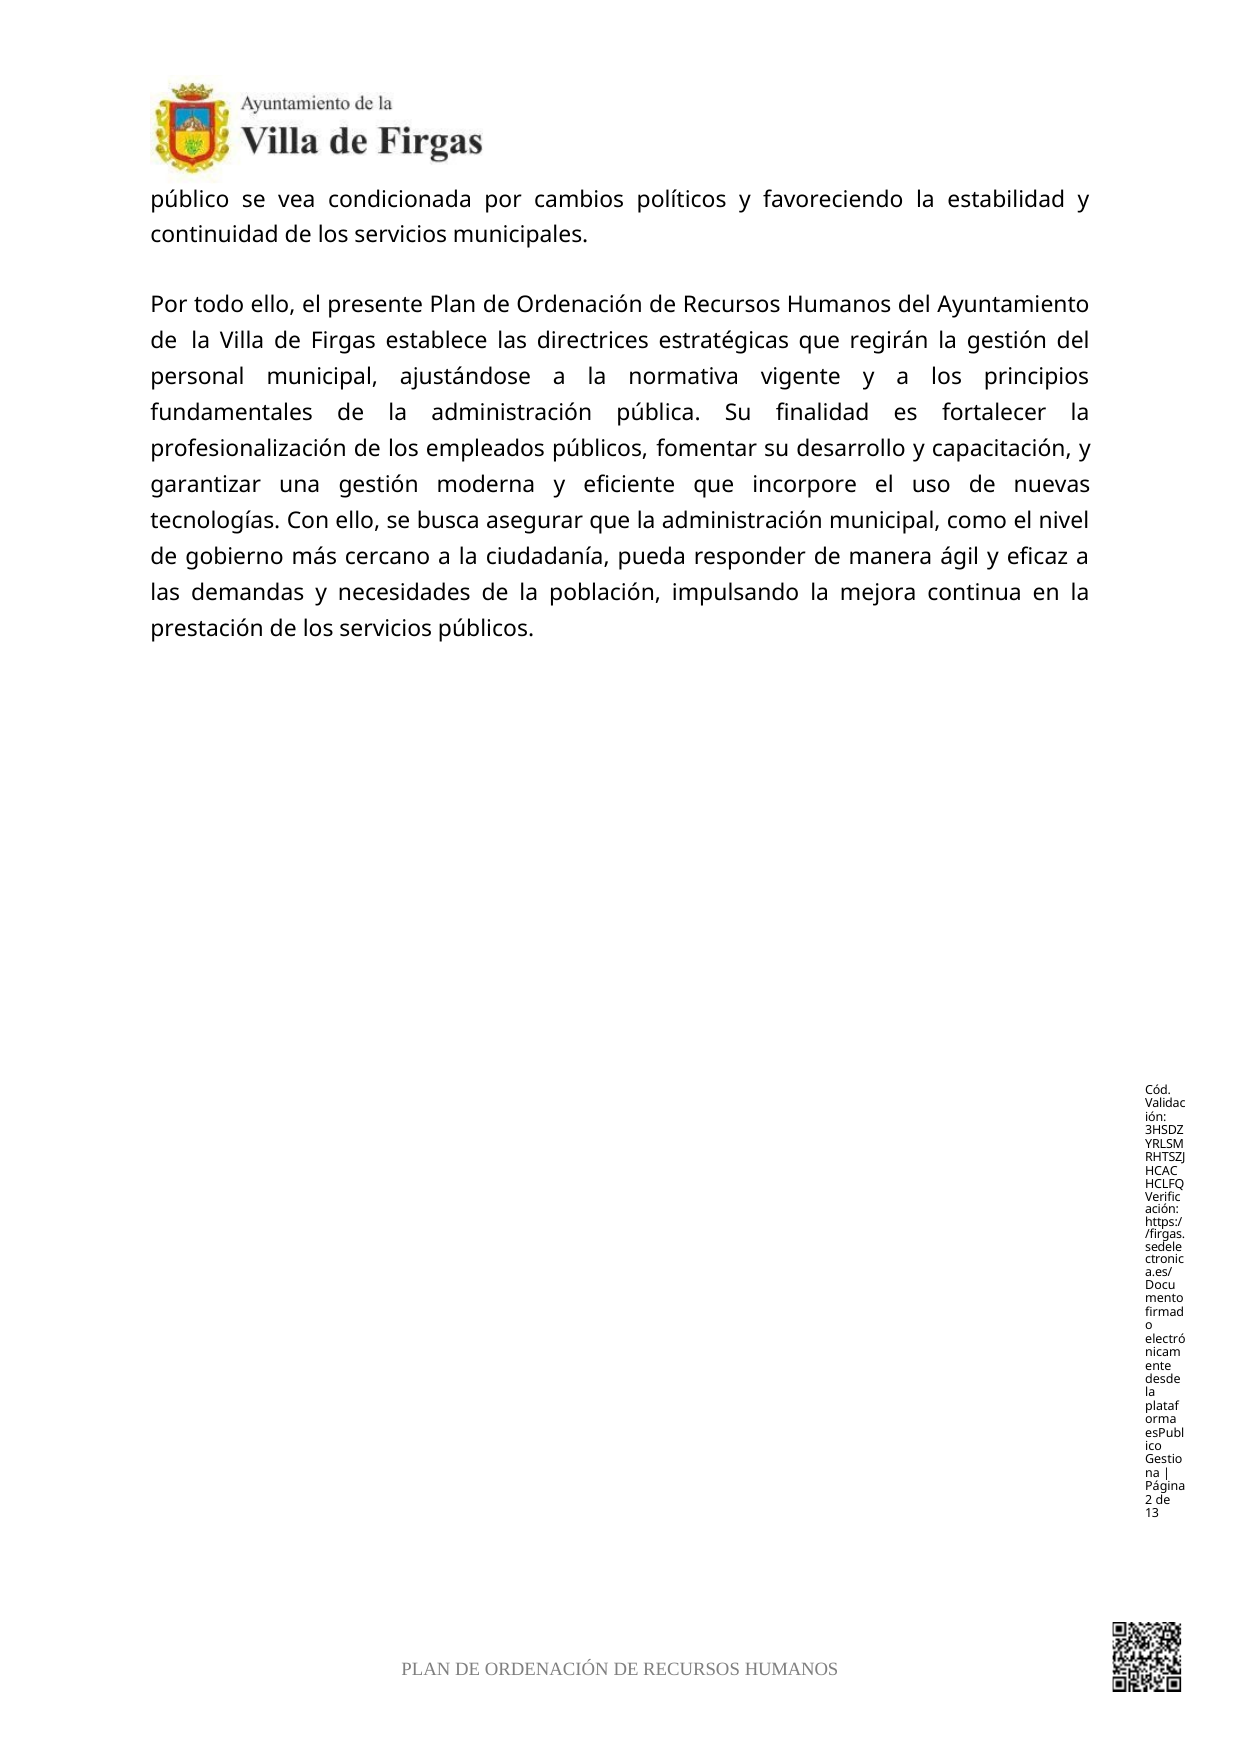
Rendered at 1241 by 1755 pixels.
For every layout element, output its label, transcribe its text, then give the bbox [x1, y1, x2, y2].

text Cód. Validación: 3HSDZYRLSMRHTSZJHCACHCLFQ [1145, 1083, 1186, 1191]
text Por todo ello, el presente Plan de Ordenación de Recursos Humanos del Ayuntamiento de la Villa de Firgas establece las directrices estratégicas que regirán la gestión del personal municipal, ajustándose a la normativa vigente y a los principios fundamentales de la administración pública. Su finalidad es fortalecer la profesionalización de los empleados públicos, fomentar su desarrollo y capacitación, y garantizar una gestión moderna y eficiente que incorpore el uso de nuevas tecnologías. Con ello, se busca asegurar que la administración municipal, como el nivel de gobierno más cercano a la ciudadanía, pueda responder de manera ágil y eficaz a las demandas y necesidades de la población, impulsando la mejora continua en la prestación de los servicios públicos. [150, 288, 1091, 643]
text Documento firmado electrónicamente desde la plataforma esPublico Gestiona | Página 2 de 13 [1145, 1278, 1186, 1520]
text [1143, 1082, 1186, 1612]
text Verificación: https://firgas.sedelectronica.es/ [1145, 1191, 1186, 1278]
text público se vea condicionada por cambios políticos y favoreciendo la estabilidad y continuidad de los servicios municipales. [150, 182, 1090, 250]
